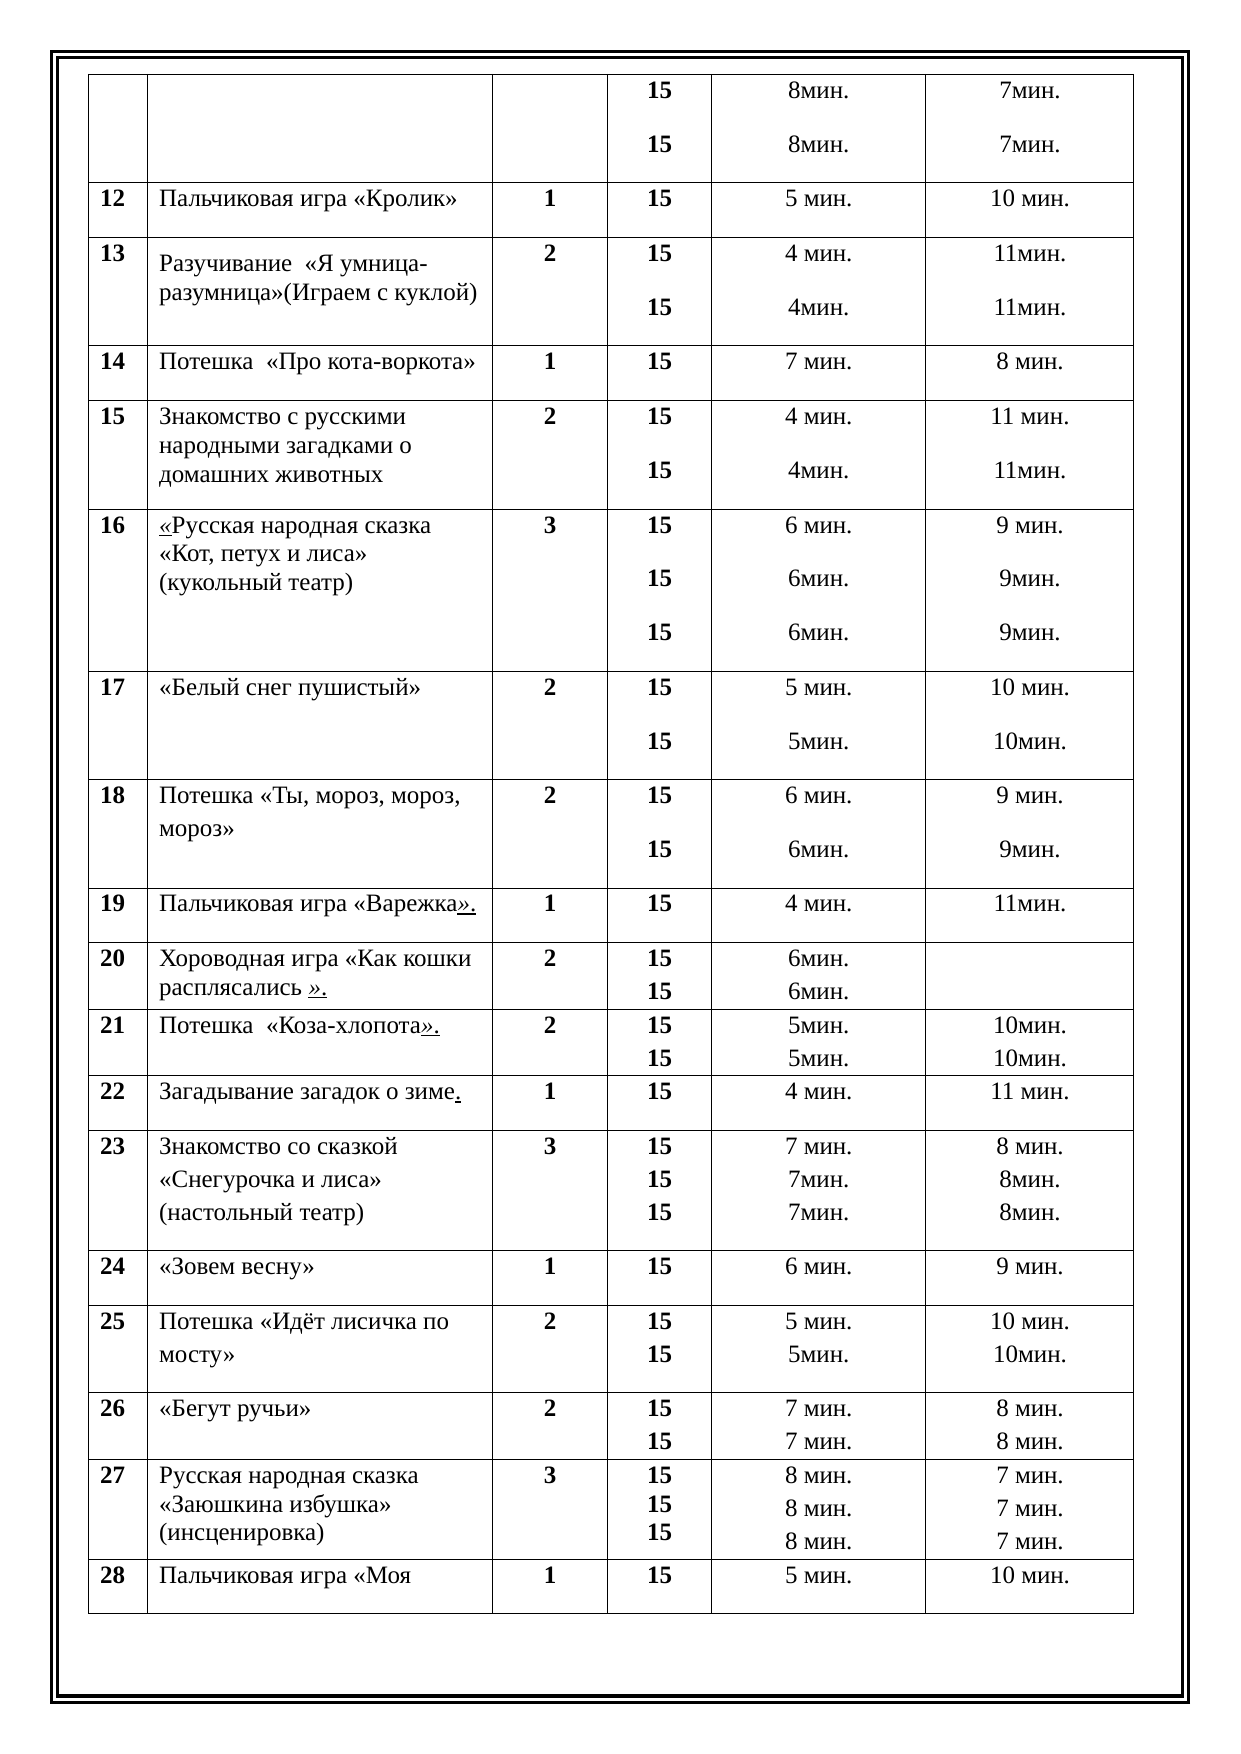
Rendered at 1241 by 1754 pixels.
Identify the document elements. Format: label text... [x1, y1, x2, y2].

table_cell 16 [89, 510, 147, 671]
table_cell Пальчиковая игра «Кролик» [148, 183, 492, 237]
table_cell 10 мин. [926, 1560, 1133, 1613]
table_cell 12 [89, 183, 147, 237]
table_cell 15 [608, 1076, 711, 1130]
table_cell 15 [608, 346, 711, 400]
table_cell 15 [608, 889, 711, 942]
table_cell 15 [608, 1560, 711, 1613]
table_cell 15 15 [608, 1010, 711, 1075]
table_cell Русская народная сказка «Заюшкина избушка» (инсценировка) [148, 1460, 492, 1559]
table_cell 26 [89, 1393, 147, 1459]
table_cell 9 мин. 9мин. [926, 780, 1133, 887]
table_cell 11 мин. [926, 1076, 1133, 1130]
table_cell 15 15 [608, 672, 711, 779]
table_cell 22 [89, 1076, 147, 1130]
table_cell 11 мин. 11мин. [926, 401, 1133, 509]
table_cell 6 мин. [712, 1251, 925, 1305]
table_cell 24 [89, 1251, 147, 1305]
table_cell 2 [493, 1306, 607, 1392]
table_cell 9 мин. 9мин. 9мин. [926, 510, 1133, 671]
table_cell 15 15 15 [608, 1131, 711, 1250]
table_cell 15 15 [608, 401, 711, 509]
table_cell 15 15 [608, 238, 711, 345]
table_cell 1 [493, 1076, 607, 1130]
table_cell 10 мин. 10мин. [926, 1306, 1133, 1392]
table_cell 6мин. 6мин. [712, 943, 925, 1009]
table_cell 1 [493, 346, 607, 400]
table_cell 7мин. 7мин. [926, 75, 1133, 182]
table_cell 3 [493, 1131, 607, 1250]
table_cell Потешка «Идёт лисичка по мосту» [148, 1306, 492, 1392]
table_cell 15 [608, 183, 711, 237]
table_cell 27 [89, 1460, 147, 1559]
table_cell 1 [493, 1251, 607, 1305]
table_cell 7 мин. 7 мин. [712, 1393, 925, 1459]
table_cell [89, 75, 147, 182]
table_cell 14 [89, 346, 147, 400]
table_cell 28 [89, 1560, 147, 1613]
table_cell Пальчиковая игра «Варежка». [148, 889, 492, 942]
table_cell 15 15 [608, 75, 711, 182]
table_cell 20 [89, 943, 147, 1009]
table_cell 13 [89, 238, 147, 345]
table_cell 23 [89, 1131, 147, 1250]
table_cell 7 мин. 7мин. 7мин. [712, 1131, 925, 1250]
table_cell 5 мин. [712, 183, 925, 237]
table_cell [926, 943, 1133, 1009]
table_cell [148, 75, 492, 182]
table_cell 15 15 [608, 780, 711, 887]
table_cell 2 [493, 238, 607, 345]
table_cell «Бегут ручьи» [148, 1393, 492, 1459]
table_cell 4 мин. [712, 889, 925, 942]
table_cell 2 [493, 780, 607, 887]
table_cell 5 мин. [712, 1560, 925, 1613]
table_cell 8 мин. 8 мин. 8 мин. [712, 1460, 925, 1559]
table_cell «Русская народная сказка «Кот, петух и лиса» (кукольный театр) [148, 510, 492, 671]
table_cell 8 мин. 8 мин. [926, 1393, 1133, 1459]
table_cell 2 [493, 943, 607, 1009]
table_cell 21 [89, 1010, 147, 1075]
table_cell 5 мин. 5мин. [712, 1306, 925, 1392]
table_cell Хороводная игра «Как кошки расплясались ». [148, 943, 492, 1009]
table_cell 10 мин. [926, 183, 1133, 237]
table_cell 6 мин. 6мин. 6мин. [712, 510, 925, 671]
table_cell 8мин. 8мин. [712, 75, 925, 182]
table_cell 15 15 [608, 1306, 711, 1392]
table_cell 15 15 15 [608, 510, 711, 671]
table_cell 3 [493, 1460, 607, 1559]
table_cell [493, 75, 607, 182]
table_cell 2 [493, 1010, 607, 1075]
table_cell 18 [89, 780, 147, 887]
table_cell 11мин. 11мин. [926, 238, 1133, 345]
table_cell 3 [493, 510, 607, 671]
table_cell Пальчиковая игра «Моя [148, 1560, 492, 1613]
table_cell 1 [493, 1560, 607, 1613]
table_cell Потешка «Ты, мороз, мороз, мороз» [148, 780, 492, 887]
table_cell Знакомство со сказкой «Снегурочка и лиса» (настольный театр) [148, 1131, 492, 1250]
table_cell 2 [493, 401, 607, 509]
table_cell Загадывание загадок о зиме. [148, 1076, 492, 1130]
table_cell 15 15 [608, 943, 711, 1009]
table_cell 15 15 15 [608, 1460, 711, 1559]
table_cell 5 мин. 5мин. [712, 672, 925, 779]
table_cell 25 [89, 1306, 147, 1392]
table_cell 15 [89, 401, 147, 509]
table_cell 9 мин. [926, 1251, 1133, 1305]
table_cell 19 [89, 889, 147, 942]
table_cell 1 [493, 889, 607, 942]
table_cell 5мин. 5мин. [712, 1010, 925, 1075]
table_cell «Белый снег пушистый» [148, 672, 492, 779]
table_cell 17 [89, 672, 147, 779]
table_cell 1 [493, 183, 607, 237]
table_cell 8 мин. [926, 346, 1133, 400]
table_cell 15 15 [608, 1393, 711, 1459]
table_cell 10мин. 10мин. [926, 1010, 1133, 1075]
table_cell 4 мин. 4мин. [712, 401, 925, 509]
table_cell 10 мин. 10мин. [926, 672, 1133, 779]
table_cell 7 мин. [712, 346, 925, 400]
table_cell 2 [493, 1393, 607, 1459]
table_cell 7 мин. 7 мин. 7 мин. [926, 1460, 1133, 1559]
table_cell 11мин. [926, 889, 1133, 942]
table_cell 8 мин. 8мин. 8мин. [926, 1131, 1133, 1250]
table_cell 4 мин. 4мин. [712, 238, 925, 345]
table_cell Знакомство с русскими народными загадками о домашних животных [148, 401, 492, 509]
table_cell 6 мин. 6мин. [712, 780, 925, 887]
table_cell 4 мин. [712, 1076, 925, 1130]
table_cell Потешка «Коза-хлопота». [148, 1010, 492, 1075]
table_cell 15 [608, 1251, 711, 1305]
table_cell 2 [493, 672, 607, 779]
table_cell Потешка «Про кота-воркота» [148, 346, 492, 400]
table_cell «Зовем весну» [148, 1251, 492, 1305]
table_cell Разучивание «Я умница-разумница»(Играем с куклой) [148, 238, 492, 345]
